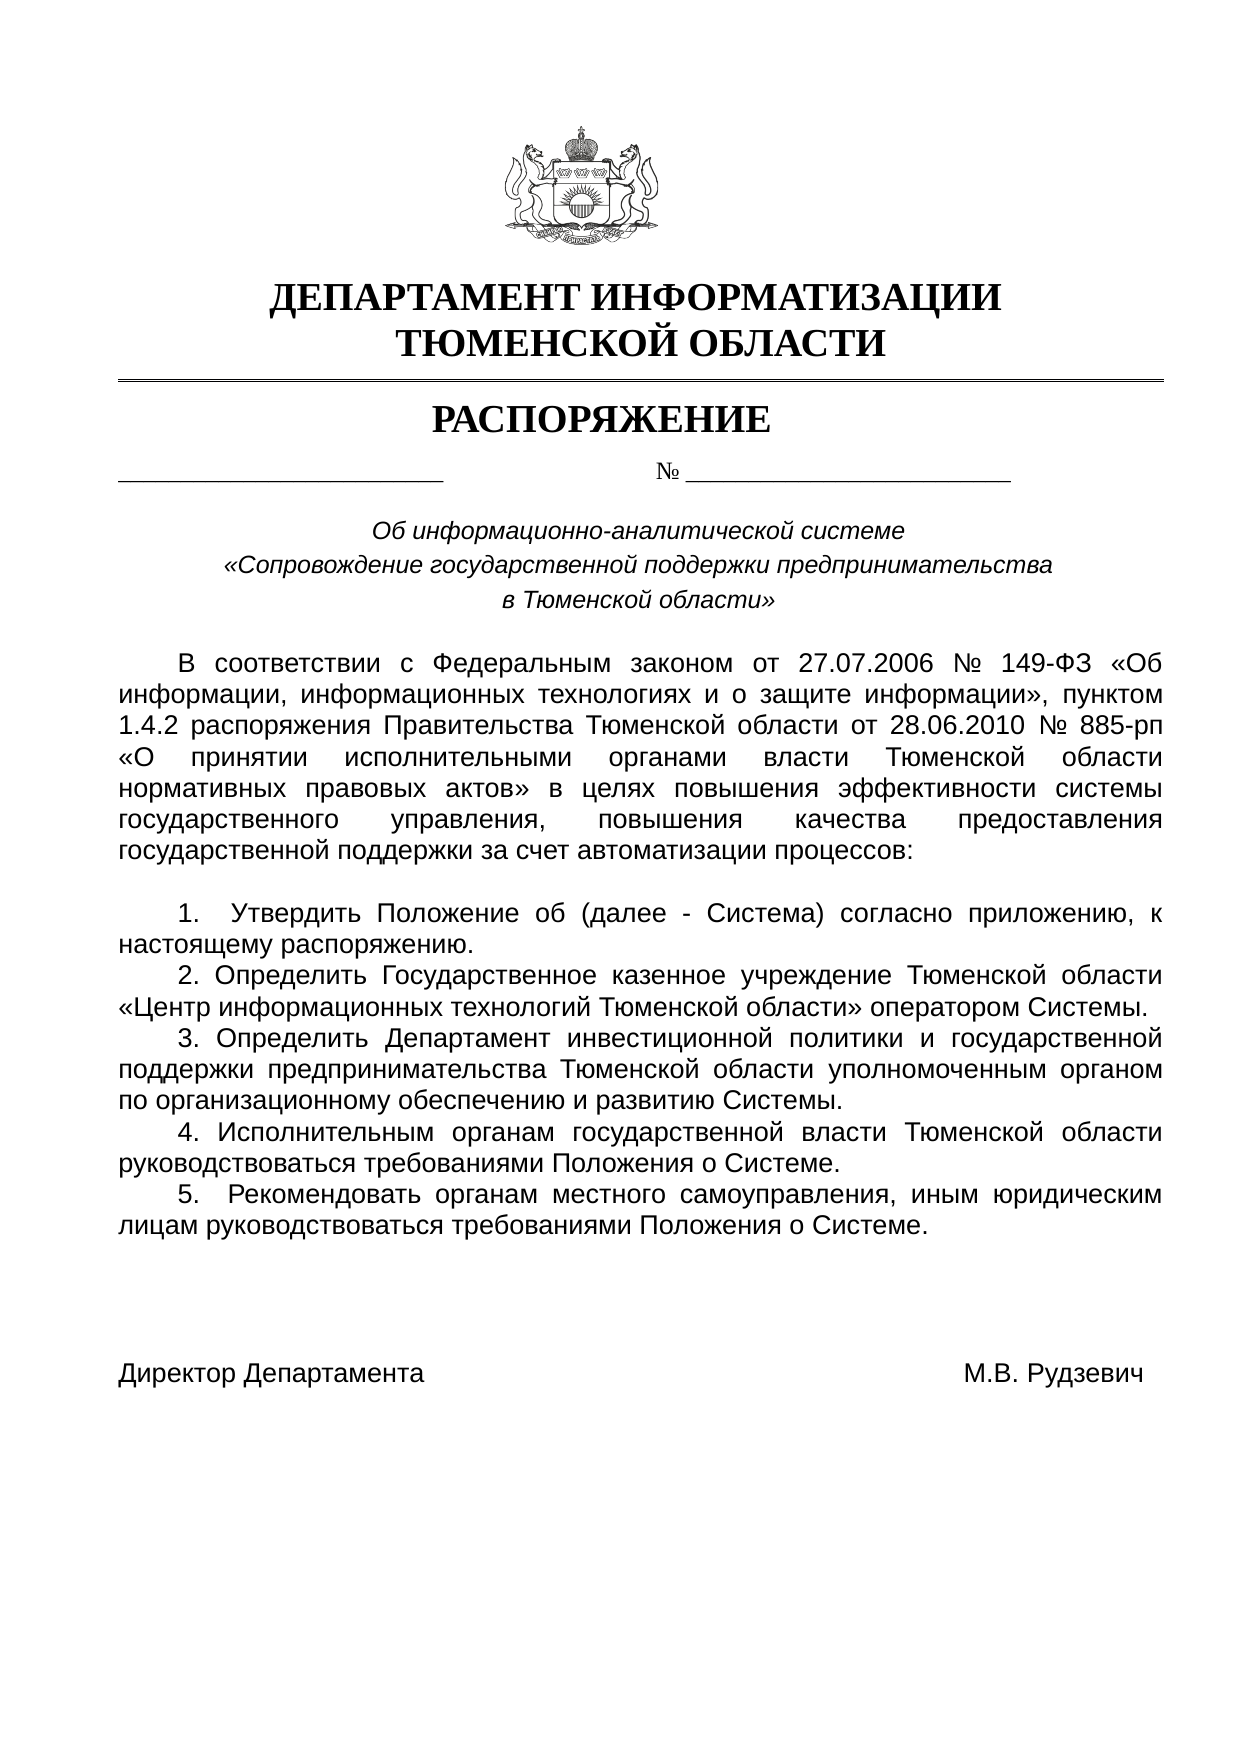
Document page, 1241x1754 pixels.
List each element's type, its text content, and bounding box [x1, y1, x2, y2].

text 4. Исполнительным органам государственной власти Тюменской области руководствоваться требованиями Положения о Системе. [118, 1116, 1163, 1178]
picture [504, 126, 659, 245]
table_header [118, 118, 1163, 260]
text 1. Утвердить Положение об (далее - Система) согласно приложению, к настоящему распоряжению. [118, 897, 1163, 959]
table_cell РАСПОРЯЖЕНИЕ [407, 382, 796, 456]
text __________________________ № __________________________ [118, 456, 1163, 484]
table_cell [796, 382, 1163, 456]
table_cell [118, 382, 407, 456]
table_header Об информационно-аналитической системе «Сопровождение государственной поддержки предпринимательства в Тюменской области» [111, 485, 1169, 613]
table_header Директор Департамента [118, 1357, 738, 1417]
text 3. Определить Департамент инвестиционной политики и государственной поддержки предпринимательства Тюменской области уполномоченным органом по организационному обеспечению и развитию Системы. [118, 1022, 1163, 1116]
text 5. Рекомендовать органам местного самоуправления, иным юридическим лицам руководствоваться требованиями Положения о Системе. [118, 1178, 1163, 1241]
text 2. Определить Государственное казенное учреждение Тюменской области «Центр информационных технологий Тюменской области» оператором Системы. [118, 959, 1163, 1022]
table_header М.В. Рудзевич [738, 1357, 1163, 1417]
table_cell ДЕПАРТАМЕНТ ИНФОРМАТИЗАЦИИ ТЮМЕНСКОЙ ОБЛАСТИ [118, 260, 1163, 378]
text В соответствии с Федеральным законом от 27.07.2006 № 149-ФЗ «Об информации, информационных технологиях и о защите информации», пунктом 1.4.2 распоряжения Правительства Тюменской области от 28.06.2010 № 885-рп «О принятии исполнительными органами власти Тюменской области нормативных правовых актов» в целях повышения эффективности системы государственного управления, повышения качества предоставления государственной поддержки за счет автоматизации процессов: [118, 647, 1163, 866]
